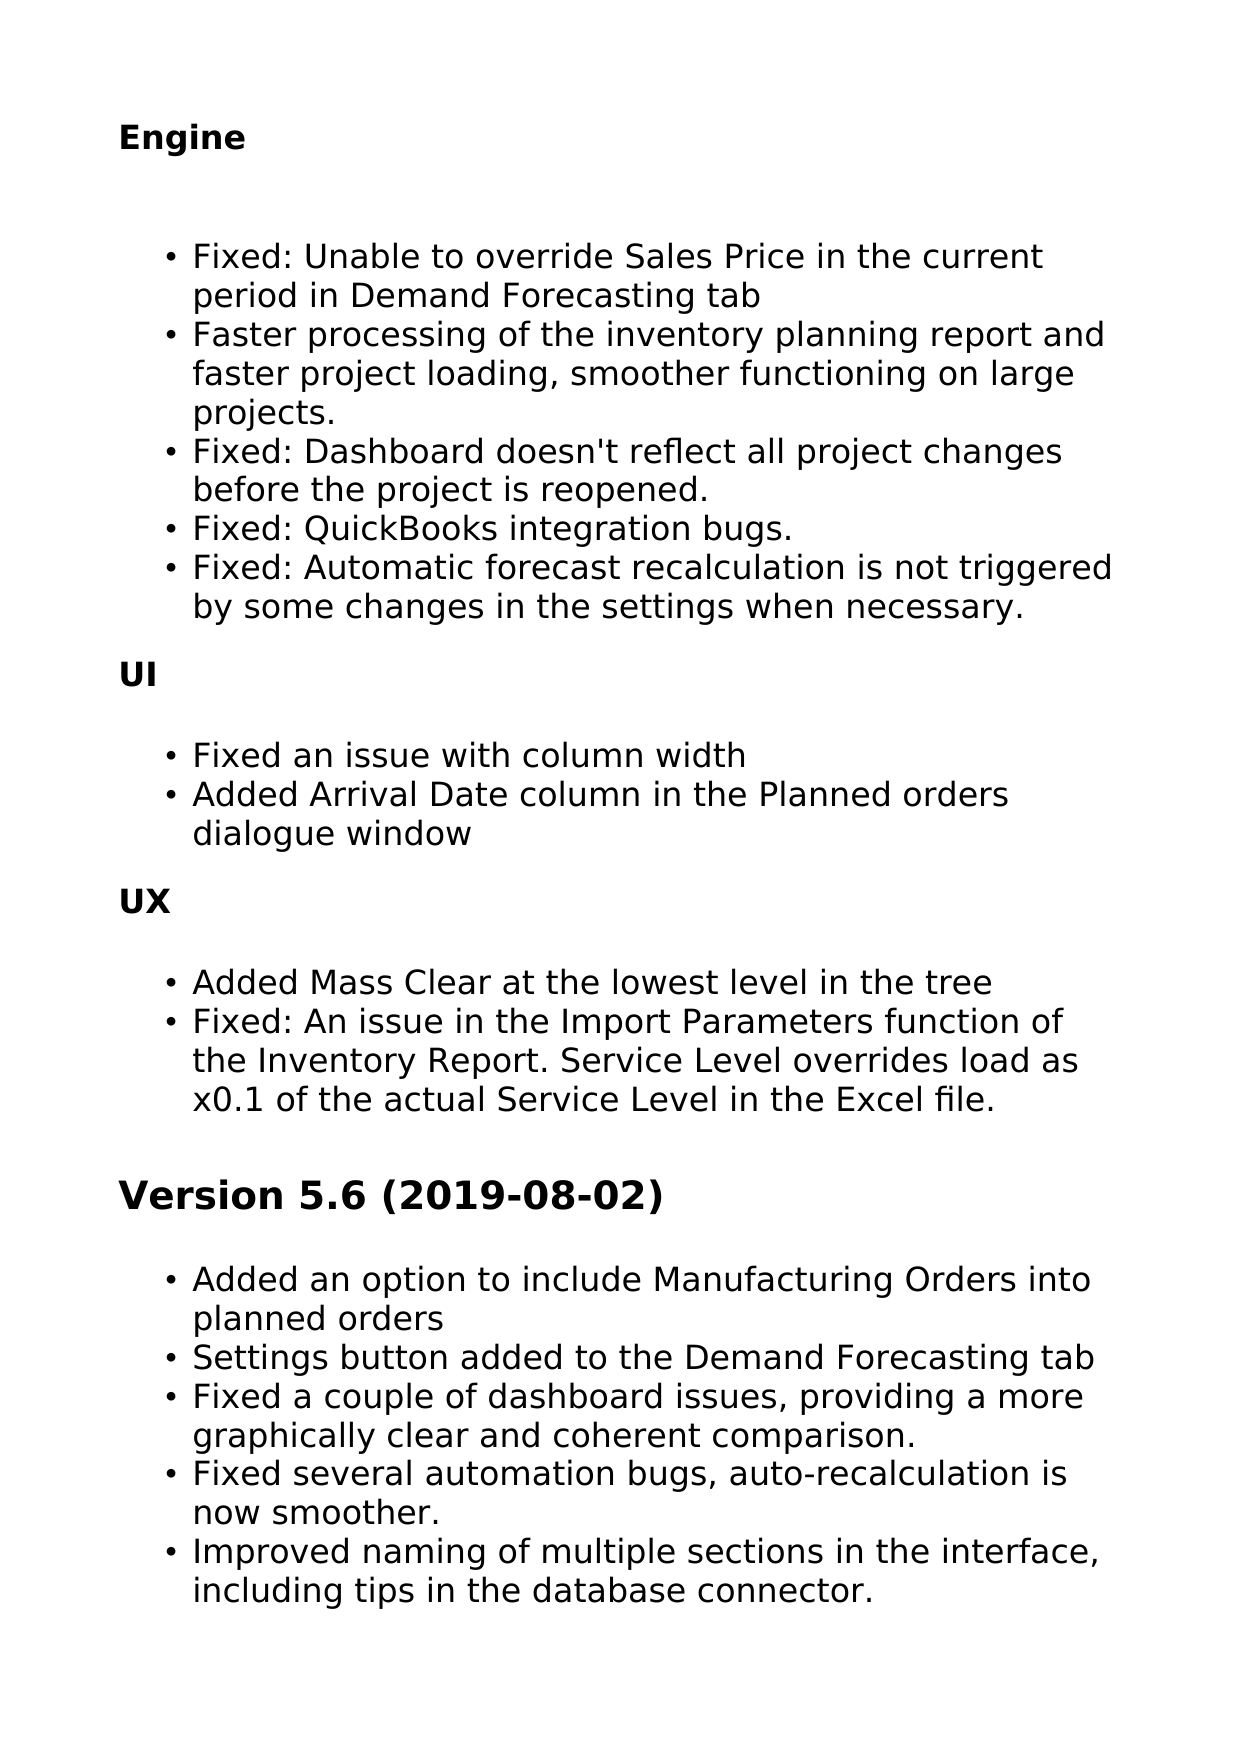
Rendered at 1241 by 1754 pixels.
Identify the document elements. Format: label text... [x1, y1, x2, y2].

list Added an option to include Manufacturing Orders into planned orders [177, 1261, 1122, 1338]
text Engine [118, 118, 1122, 196]
list Fixed: QuickBooks integration bugs. [177, 510, 1122, 549]
subtitle Version 5.6 (2019-08-02) [118, 1173, 1122, 1219]
text UI [118, 656, 1122, 695]
text UX [118, 883, 1122, 922]
list Fixed an issue with column width [177, 737, 1122, 776]
list Added Mass Clear at the lowest level in the tree [177, 963, 1122, 1002]
list Fixed several automation bugs, auto-recalculation is now smoother. [177, 1455, 1122, 1533]
list Fixed: An issue in the Import Parameters function of the Inventory Report. Service Level overrides load as x0.1 of the actual Service Level in the Excel file. [177, 1002, 1122, 1119]
list Improved naming of multiple sections in the interface, including tips in the database connector. [177, 1533, 1122, 1610]
list Fixed: Dashboard doesn't reflect all project changes before the project is reopened. [177, 432, 1122, 510]
list Fixed: Automatic forecast recalculation is not triggered by some changes in the settings when necessary. [177, 549, 1122, 626]
list Fixed a couple of dashboard issues, providing a more graphically clear and coherent comparison. [177, 1377, 1122, 1455]
list Settings button added to the Demand Forecasting tab [177, 1338, 1122, 1377]
list Faster processing of the inventory planning report and faster project loading, smoother functioning on large projects. [177, 316, 1122, 432]
list Fixed: Unable to override Sales Price in the current period in Demand Forecasting tab [177, 238, 1122, 316]
list Added Arrival Date column in the Planned orders dialogue window [177, 776, 1122, 853]
